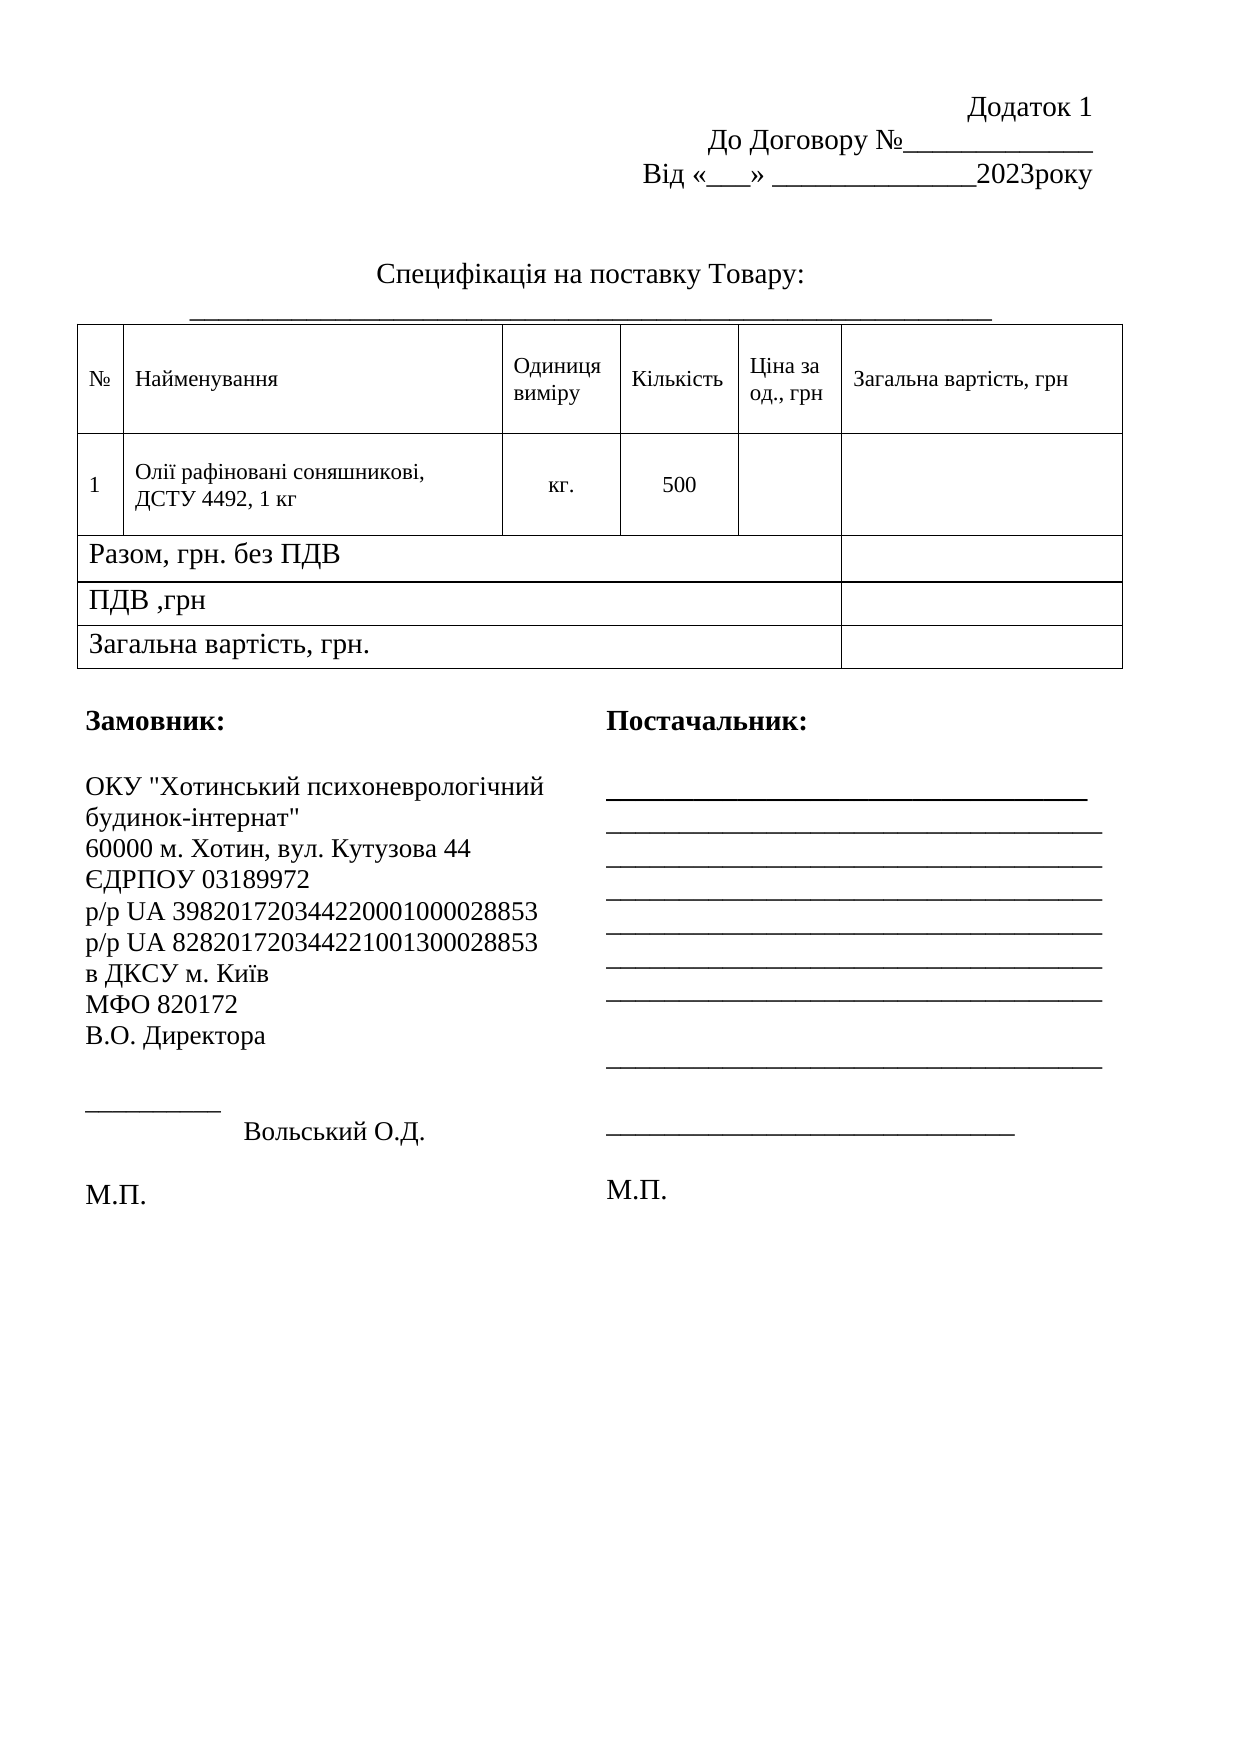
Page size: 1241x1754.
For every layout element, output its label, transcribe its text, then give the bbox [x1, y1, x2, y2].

table_cell [842, 434, 1122, 535]
table_cell 500 [621, 434, 738, 535]
table_cell кг. [503, 434, 620, 535]
table_cell [842, 626, 1122, 668]
text _______________________________________________________ [89, 290, 1092, 323]
table_cell Олії рафіновані соняшникові, ДСТУ 4492, 1 кг [124, 434, 502, 535]
table_header Одиниця виміру [503, 325, 620, 433]
table_header № [78, 325, 123, 433]
table_cell ПДВ ,грн [78, 583, 841, 625]
table_cell [739, 434, 841, 535]
table_header Постачальник: _________________________________ __________________________________ __________________________________ __________________________________ __________________________________ __________________________________ __________________________________ __________________________________ ____________________________ М.П. [595, 703, 1131, 1211]
table_header Ціна за од., грн [739, 325, 841, 433]
text Специфікація на поставку Товару: [89, 256, 1092, 290]
table_cell Разом, грн. без ПДВ [78, 536, 841, 581]
text Від «___» ______________2023року [89, 156, 1092, 189]
table_header Найменування [124, 325, 502, 433]
table_cell 1 [78, 434, 123, 535]
table_header Замовник: ОКУ "Хотинський психоневрологічний будинок-інтернат" 60000 м. Хотин, вул. Кутузова 44 ЄДРПОУ 03189972 р/р UA 398201720344220001000028853 р/р UA 828201720344221001300028853 в ДКСУ м. Київ МФО 820172 В.О. Директора __________ Вольський О.Д. М.П. [74, 703, 595, 1211]
table_cell [842, 583, 1122, 625]
text Додаток 1 [89, 89, 1092, 122]
table_cell Загальна вартість, грн. [78, 626, 841, 668]
table_cell [842, 536, 1122, 581]
table_header Кількість [621, 325, 738, 433]
table_header Загальна вартість, грн [842, 325, 1122, 433]
text До Договору №_____________ [89, 122, 1092, 156]
